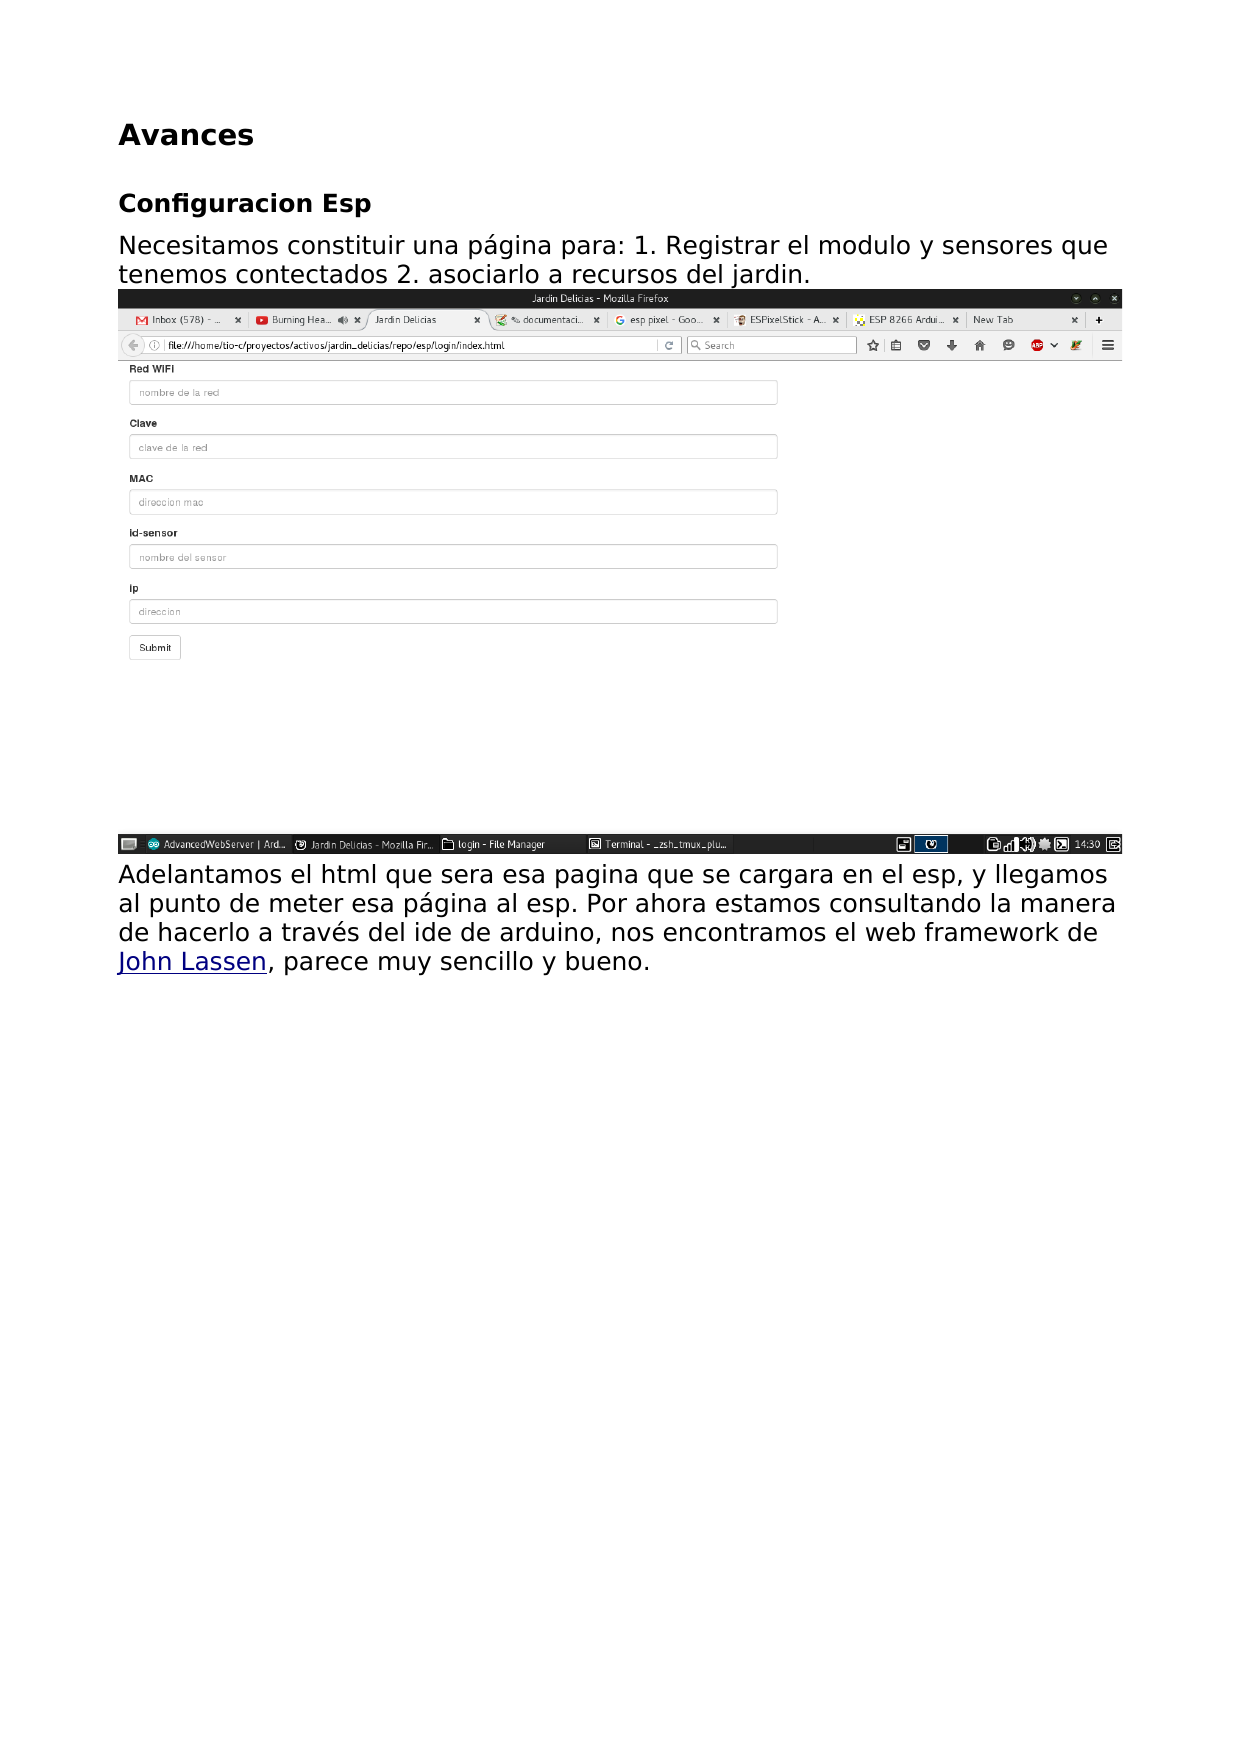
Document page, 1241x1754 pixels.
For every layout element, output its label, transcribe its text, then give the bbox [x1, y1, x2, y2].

picture [118, 289, 1123, 854]
subtitle Configuracion Esp [118, 189, 1122, 219]
text Necesitamos constituir una página para: 1. Registrar el modulo y sensores que tenemos contectados 2. asociarlo a recursos del jardin. [118, 231, 1122, 289]
text Adelantamos el html que sera esa pagina que se cargara en el esp, y llegamos al punto de meter esa página al esp. Por ahora estamos consultando la manera de hacerlo a través del ide de arduino, nos encontramos el web framework de John Lassen, parece muy sencillo y bueno. [118, 854, 1122, 977]
subtitle Avances [118, 118, 1122, 152]
